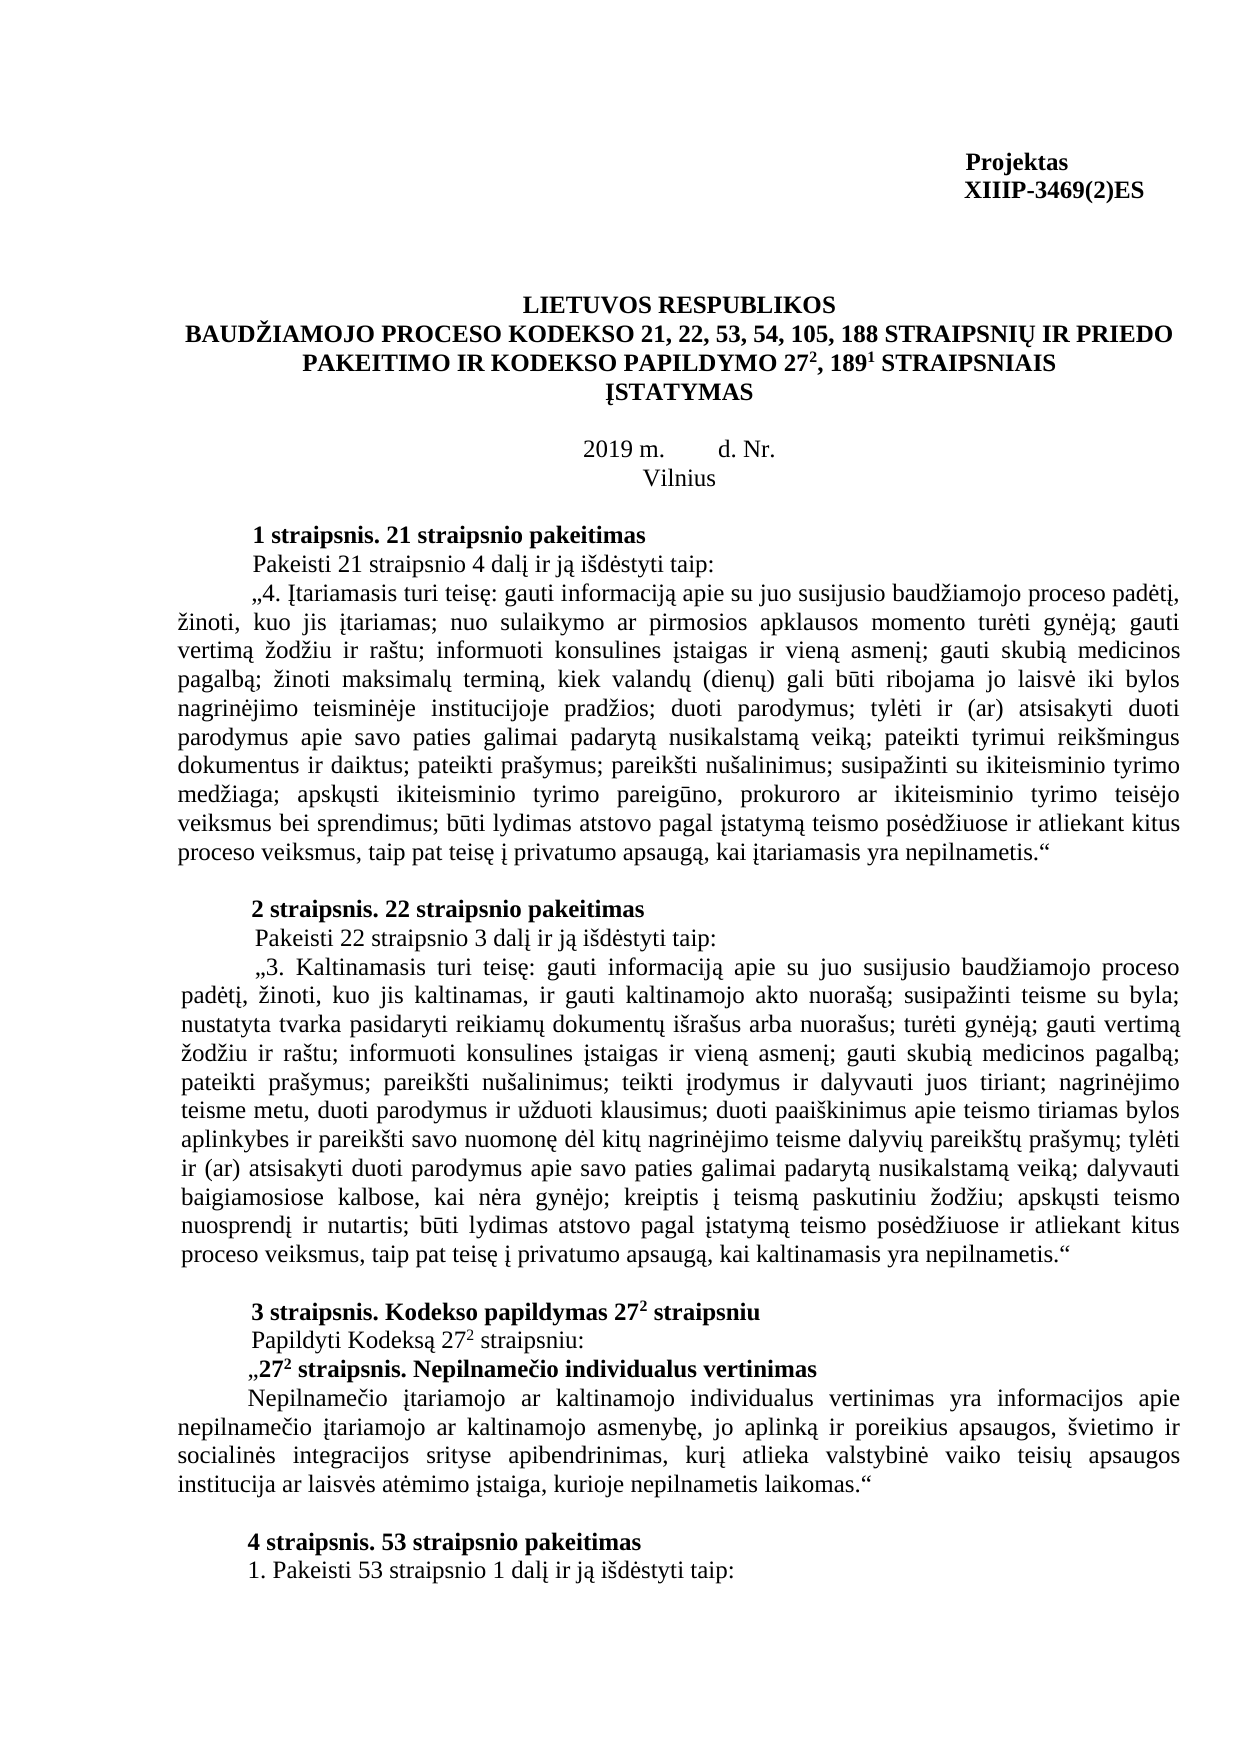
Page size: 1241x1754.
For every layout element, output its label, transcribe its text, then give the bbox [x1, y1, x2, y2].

text ĮSTATYMAS [177, 377, 1181, 406]
text 1 straipsnis. 21 straipsnio pakeitimas [177, 521, 1181, 549]
text „3. Kaltinamasis turi teisę: gauti informaciją apie su juo susijusio baudžiamojo proceso padėtį, žinoti, kuo jis kaltinamas, ir gauti kaltinamojo akto nuorašą; susipažinti teisme su byla; nustatyta tvarka pasidaryti reikiamų dokumentų išrašus arba nuorašus; turėti gynėją; gauti vertimą žodžiu ir raštu; informuoti konsulines įstaigas ir vieną asmenį; gauti skubią medicinos pagalbą; pateikti prašymus; pareikšti nušalinimus; teikti įrodymus ir dalyvauti juos tiriant; nagrinėjimo teisme metu, duoti parodymus ir užduoti klausimus; duoti paaiškinimus apie teismo tiriamas bylos aplinkybes ir pareikšti savo nuomonę dėl kitų nagrinėjimo teisme dalyvių pareikštų prašymų; tylėti ir (ar) atsisakyti duoti parodymus apie savo paties galimai padarytą nusikalstamą veiką; dalyvauti baigiamosiose kalbose, kai nėra gynėjo; kreiptis į teismą paskutiniu žodžiu; apskųsti teismo nuosprendį ir nutartis; būti lydimas atstovo pagal įstatymą teismo posėdžiuose ir atliekant kitus proceso veiksmus, taip pat teisę į privatumo apsaugą, kai kaltinamasis yra nepilnametis.“ [181, 952, 1181, 1268]
text Pakeisti 21 straipsnio 4 dalį ir ją išdėstyti taip: [177, 549, 1181, 578]
text 1. Pakeisti 53 straipsnio 1 dalį ir ją išdėstyti taip: [177, 1556, 1181, 1584]
text Pakeisti 22 straipsnio 3 dalį ir ją išdėstyti taip: [181, 923, 1181, 952]
text Papildyti Kodeksą 272 straipsniu: [181, 1326, 1181, 1354]
text „272 straipsnis. Nepilnamečio individualus vertinimas [177, 1354, 1181, 1383]
text Vilnius [177, 463, 1181, 492]
text 2 straipsnis. 22 straipsnio pakeitimas [177, 894, 1181, 923]
text BAUDŽIAMOJO PROCESO KODEKSO 21, 22, 53, 54, 105, 188 STRAIPSNIŲ IR PRIEDO PAKEITIMO IR KODEKSO PAPILDYMO 272, 1891 STRAIPSNIAIS [177, 319, 1181, 377]
text „4. Įtariamasis turi teisę: gauti informaciją apie su juo susijusio baudžiamojo proceso padėtį, žinoti, kuo jis įtariamas; nuo sulaikymo ar pirmosios apklausos momento turėti gynėją; gauti vertimą žodžiu ir raštu; informuoti konsulines įstaigas ir vieną asmenį; gauti skubią medicinos pagalbą; žinoti maksimalų terminą, kiek valandų (dienų) gali būti ribojama jo laisvė iki bylos nagrinėjimo teisminėje institucijoje pradžios; duoti parodymus; tylėti ir (ar) atsisakyti duoti parodymus apie savo paties galimai padarytą nusikalstamą veiką; pateikti tyrimui reikšmingus dokumentus ir daiktus; pateikti prašymus; pareikšti nušalinimus; susipažinti su ikiteisminio tyrimo medžiaga; apskųsti ikiteisminio tyrimo pareigūno, prokuroro ar ikiteisminio tyrimo teisėjo veiksmus bei sprendimus; būti lydimas atstovo pagal įstatymą teismo posėdžiuose ir atliekant kitus proceso veiksmus, taip pat teisę į privatumo apsaugą, kai įtariamasis yra nepilnametis.“ [177, 578, 1181, 866]
text Nepilnamečio įtariamojo ar kaltinamojo individualus vertinimas yra informacijos apie nepilnamečio įtariamojo ar kaltinamojo asmenybę, jo aplinką ir poreikius apsaugos, švietimo ir socialinės integracijos srityse apibendrinimas, kurį atlieka valstybinė vaiko teisių apsaugos institucija ar laisvės atėmimo įstaiga, kurioje nepilnametis laikomas.“ [177, 1383, 1181, 1498]
text 3 straipsnis. Kodekso papildymas 272 straipsniu [181, 1297, 1181, 1326]
text Projektas [162, 147, 1181, 176]
text XIIIP-3469(2)ES [162, 176, 1181, 204]
text 2019 m. d. Nr. [177, 434, 1181, 463]
text LIETUVOS RESPUBLIKOS [177, 291, 1181, 319]
text 4 straipsnis. 53 straipsnio pakeitimas [177, 1527, 1181, 1556]
